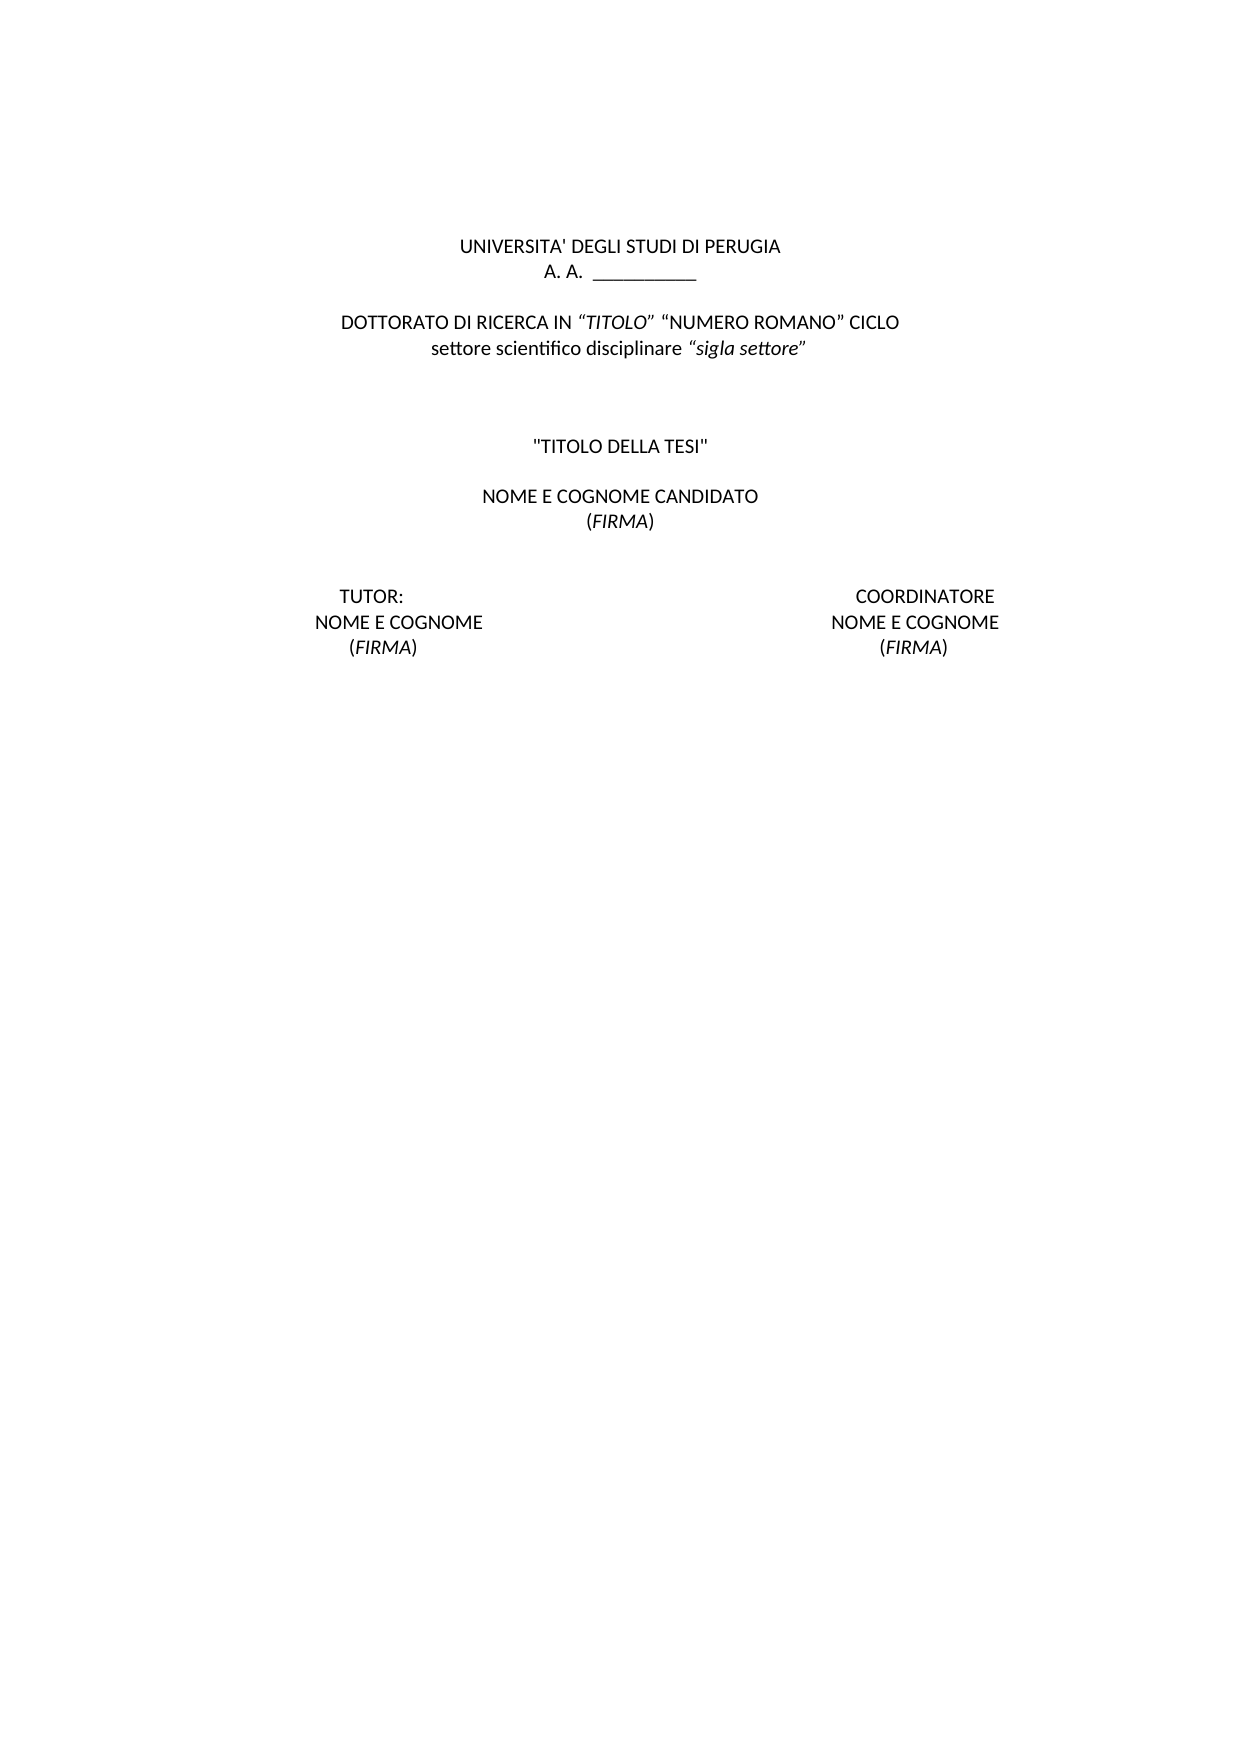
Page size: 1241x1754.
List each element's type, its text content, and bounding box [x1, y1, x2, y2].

text TUTOR: COORDINATORE [266, 583, 1122, 609]
text NOME E COGNOME CANDIDATO [118, 483, 1122, 508]
text DOTTORATO DI RICERCA IN “TITOLO” “NUMERO ROMANO” CICLO [118, 309, 1122, 335]
text UNIVERSITA' DEGLI STUDI DI PERUGIA [118, 233, 1122, 258]
text (FIRMA) (FIRMA) [266, 634, 1122, 660]
text "TITOLO DELLA TESI" [118, 434, 1122, 459]
text NOME E COGNOME NOME E COGNOME [118, 609, 1122, 634]
text A. A. __________ [118, 258, 1122, 284]
text settore scientifico disciplinare “sigla settore” [118, 335, 1122, 360]
text (FIRMA) [118, 508, 1122, 534]
